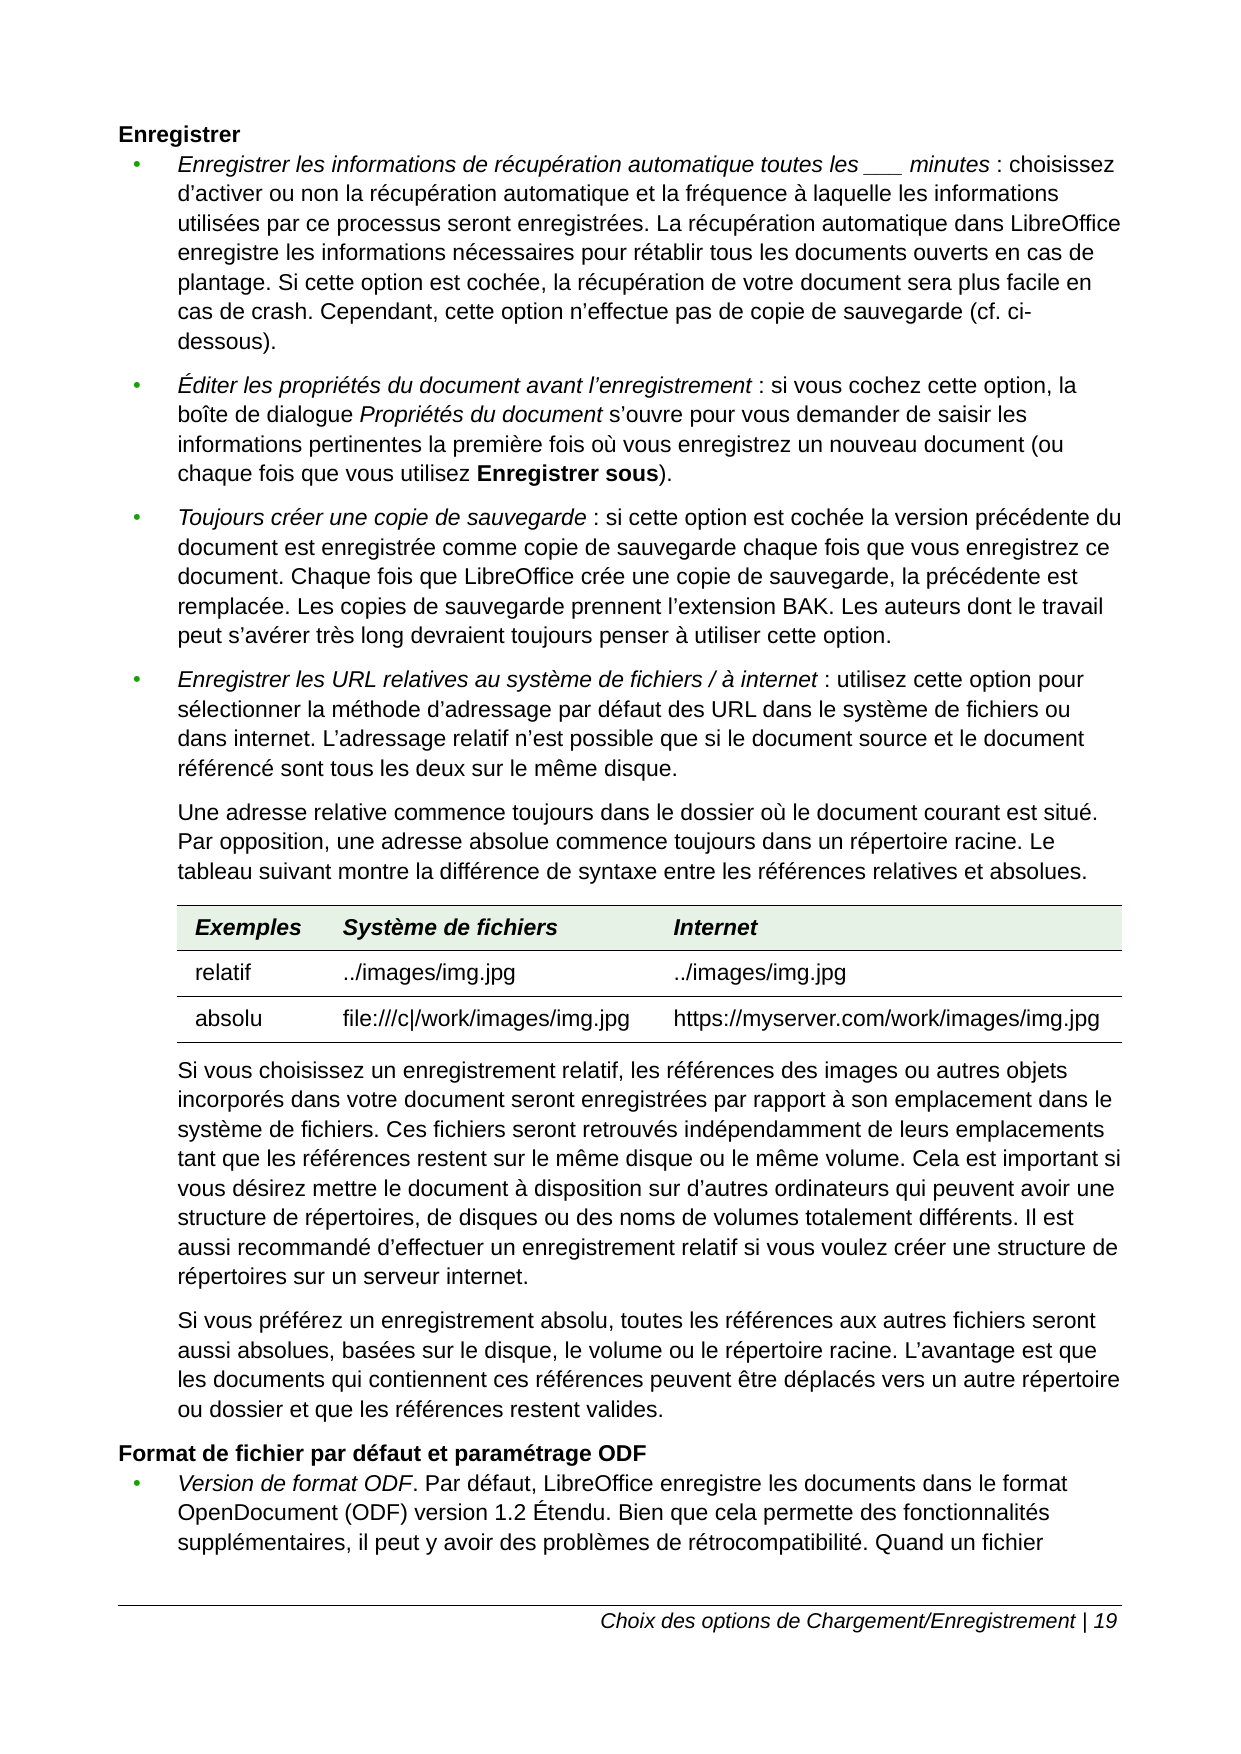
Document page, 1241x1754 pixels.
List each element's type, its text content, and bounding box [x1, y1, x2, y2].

list Une adresse relative commence toujours dans le dossier où le document courant est situé. Par opposition, une adresse absolue commence toujours dans un répertoire racine. Le tableau suivant montre la différence de syntaxe entre les références relatives et absolues. [177, 796, 1122, 884]
subtitle Enregistrer [118, 118, 1122, 148]
table_header Système de fichiers [325, 906, 656, 950]
table_header Exemples [177, 906, 325, 950]
list Si vous préférez un enregistrement absolu, toutes les références aux autres fichiers seront aussi absolues, basées sur le disque, le volume ou le répertoire racine. L’avantage est que les documents qui contiennent ces références peuvent être déplacés vers un autre répertoire ou dossier et que les références restent valides. [177, 1304, 1122, 1422]
table_cell absolu [177, 997, 325, 1042]
list Version de format ODF. Par défaut, LibreOffice enregistre les documents dans le format OpenDocument (ODF) version 1.2 Étendu. Bien que cela permette des fonctionnalités supplémentaires, il peut y avoir des problèmes de rétrocompatibilité. Quand un fichier [133, 1466, 1122, 1555]
table_cell file:///c|/work/images/img.jpg [325, 997, 656, 1042]
table_cell ../images/img.jpg [325, 951, 656, 996]
table_header Internet [656, 906, 1122, 950]
list Enregistrer les informations de récupération automatique toutes les ___ minutes : choisissez d’activer ou non la récupération automatique et la fréquence à laquelle les informations utilisées par ce processus seront enregistrées. La récupération automatique dans LibreOffice enregistre les informations nécessaires pour rétablir tous les documents ouverts en cas de plantage. Si cette option est cochée, la récupération de votre document sera plus facile en cas de crash. Cependant, cette option n’effectue pas de copie de sauvegarde (cf. ci-dessous). [133, 148, 1122, 354]
table_cell relatif [177, 951, 325, 996]
list Si vous choisissez un enregistrement relatif, les références des images ou autres objets incorporés dans votre document seront enregistrées par rapport à son emplacement dans le système de fichiers. Ces fichiers seront retrouvés indépendamment de leurs emplacements tant que les références restent sur le même disque ou le même volume. Cela est important si vous désirez mettre le document à disposition sur d’autres ordinateurs qui peuvent avoir une structure de répertoires, de disques ou des noms de volumes totalement différents. Il est aussi recommandé d’effectuer un enregistrement relatif si vous voulez créer une structure de répertoires sur un serveur internet. [177, 1053, 1122, 1289]
table_cell ../images/img.jpg [656, 951, 1122, 996]
list Éditer les propriétés du document avant l’enregistrement : si vous cochez cette option, la boîte de dialogue Propriétés du document s’ouvre pour vous demander de saisir les informations pertinentes la première fois où vous enregistrez un nouveau document (ou chaque fois que vous utilisez Enregistrer sous). [133, 368, 1122, 486]
subtitle Format de fichier par défaut et paramétrage ODF [118, 1437, 1122, 1466]
table_cell https://myserver.com/work/images/img.jpg [656, 997, 1122, 1042]
list Enregistrer les URL relatives au système de fichiers / à internet : utilisez cette option pour sélectionner la méthode d’adressage par défaut des URL dans le système de fichiers ou dans internet. L’adressage relatif n’est possible que si le document source et le document référencé sont tous les deux sur le même disque. [133, 663, 1122, 781]
list Toujours créer une copie de sauvegarde : si cette option est cochée la version précédente du document est enregistrée comme copie de sauvegarde chaque fois que vous enregistrez ce document. Chaque fois que LibreOffice crée une copie de sauvegarde, la précédente est remplacée. Les copies de sauvegarde prennent l’extension BAK. Les auteurs dont le travail peut s’avérer très long devraient toujours penser à utiliser cette option. [133, 501, 1122, 648]
